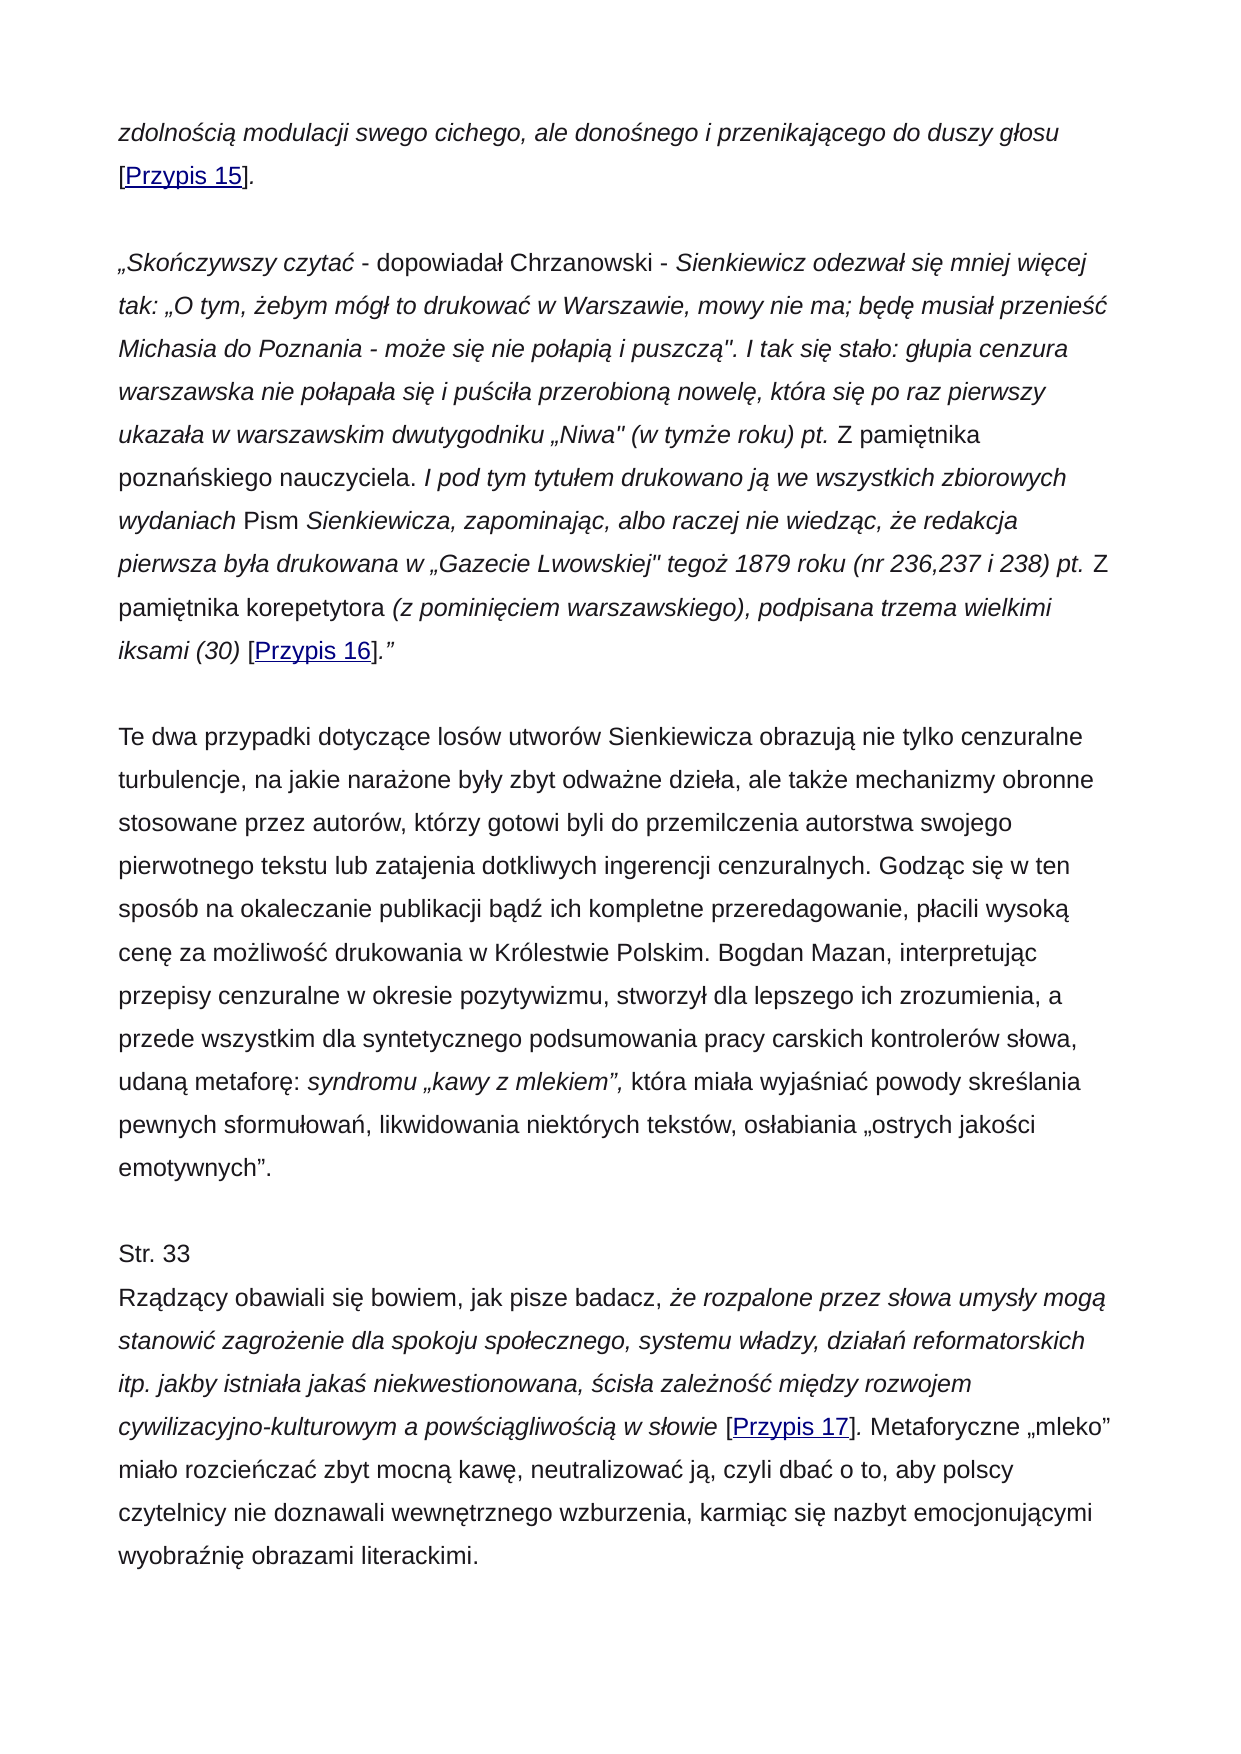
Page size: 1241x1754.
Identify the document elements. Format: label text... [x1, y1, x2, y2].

text „Skończywszy czytać - dopowiadał Chrzanowski - Sienkiewicz odezwał się mniej więcej tak: „O tym, żebym mógł to drukować w Warszawie, mowy nie ma; będę musiał przenieść Michasia do Poznania - może się nie połapią i puszczą". I tak się stało: głupia cenzura warszawska nie połapała się i puściła przerobioną nowelę, która się po raz pierwszy ukazała w warszawskim dwutygodniku „Niwa" (w tymże roku) pt. Z pamiętnika poznańskiego nauczyciela. I pod tym tytułem drukowano ją we wszystkich zbiorowych wydaniach Pism Sienkiewicza, zapominając, albo raczej nie wiedząc, że redakcja pierwsza była drukowana w „Gazecie Lwowskiej" tegoż 1879 roku (nr 236,237 i 238) pt. Z pamiętnika korepetytora (z pominięciem warszawskiego), podpisana trzema wielkimi iksami (30) [Przypis 16].” [118, 247, 1122, 664]
text zdolnością modulacji swego cichego, ale donośnego i przenikającego do duszy głosu [Przypis 15]. [118, 118, 1122, 190]
text Te dwa przypadki dotyczące losów utworów Sienkiewicza obrazują nie tylko cenzuralne turbulencje, na jakie narażone były zbyt odważne dzieła, ale także mechanizmy obronne stosowane przez autorów, którzy gotowi byli do przemilczenia autorstwa swojego pierwotnego tekstu lub zatajenia dotkliwych ingerencji cenzuralnych. Godząc się w ten sposób na okaleczanie publikacji bądź ich kompletne przeredagowanie, płacili wysoką cenę za możliwość drukowania w Królestwie Polskim. Bogdan Mazan, interpretując przepisy cenzuralne w okresie pozytywizmu, stworzył dla lepszego ich zrozumienia, a przede wszystkim dla syntetycznego podsumowania pracy carskich kontrolerów słowa, udaną metaforę: syndromu „kawy z mlekiem”, która miała wyjaśniać powody skreślania pewnych sformułowań, likwidowania niektórych tekstów, osłabiania „ostrych jakości emotywnych”. [118, 722, 1122, 1182]
text Rządzący obawiali się bowiem, jak pisze badacz, że rozpalone przez słowa umysły mogą stanowić zagrożenie dla spokoju społecznego, systemu władzy, działań reformatorskich itp. jakby istniała jakaś niekwestionowana, ścisła zależność między rozwojem cywilizacyjno-kulturowym a powściągliwością w słowie [Przypis 17]. Metaforyczne „mleko” miało rozcieńczać zbyt mocną kawę, neutralizować ją, czyli dbać o to, aby polscy czytelnicy nie doznawali wewnętrznego wzburzenia, karmiąc się nazbyt emocjonującymi wyobraźnię obrazami literackimi. [118, 1282, 1122, 1570]
text Str. 33 [118, 1239, 1122, 1268]
